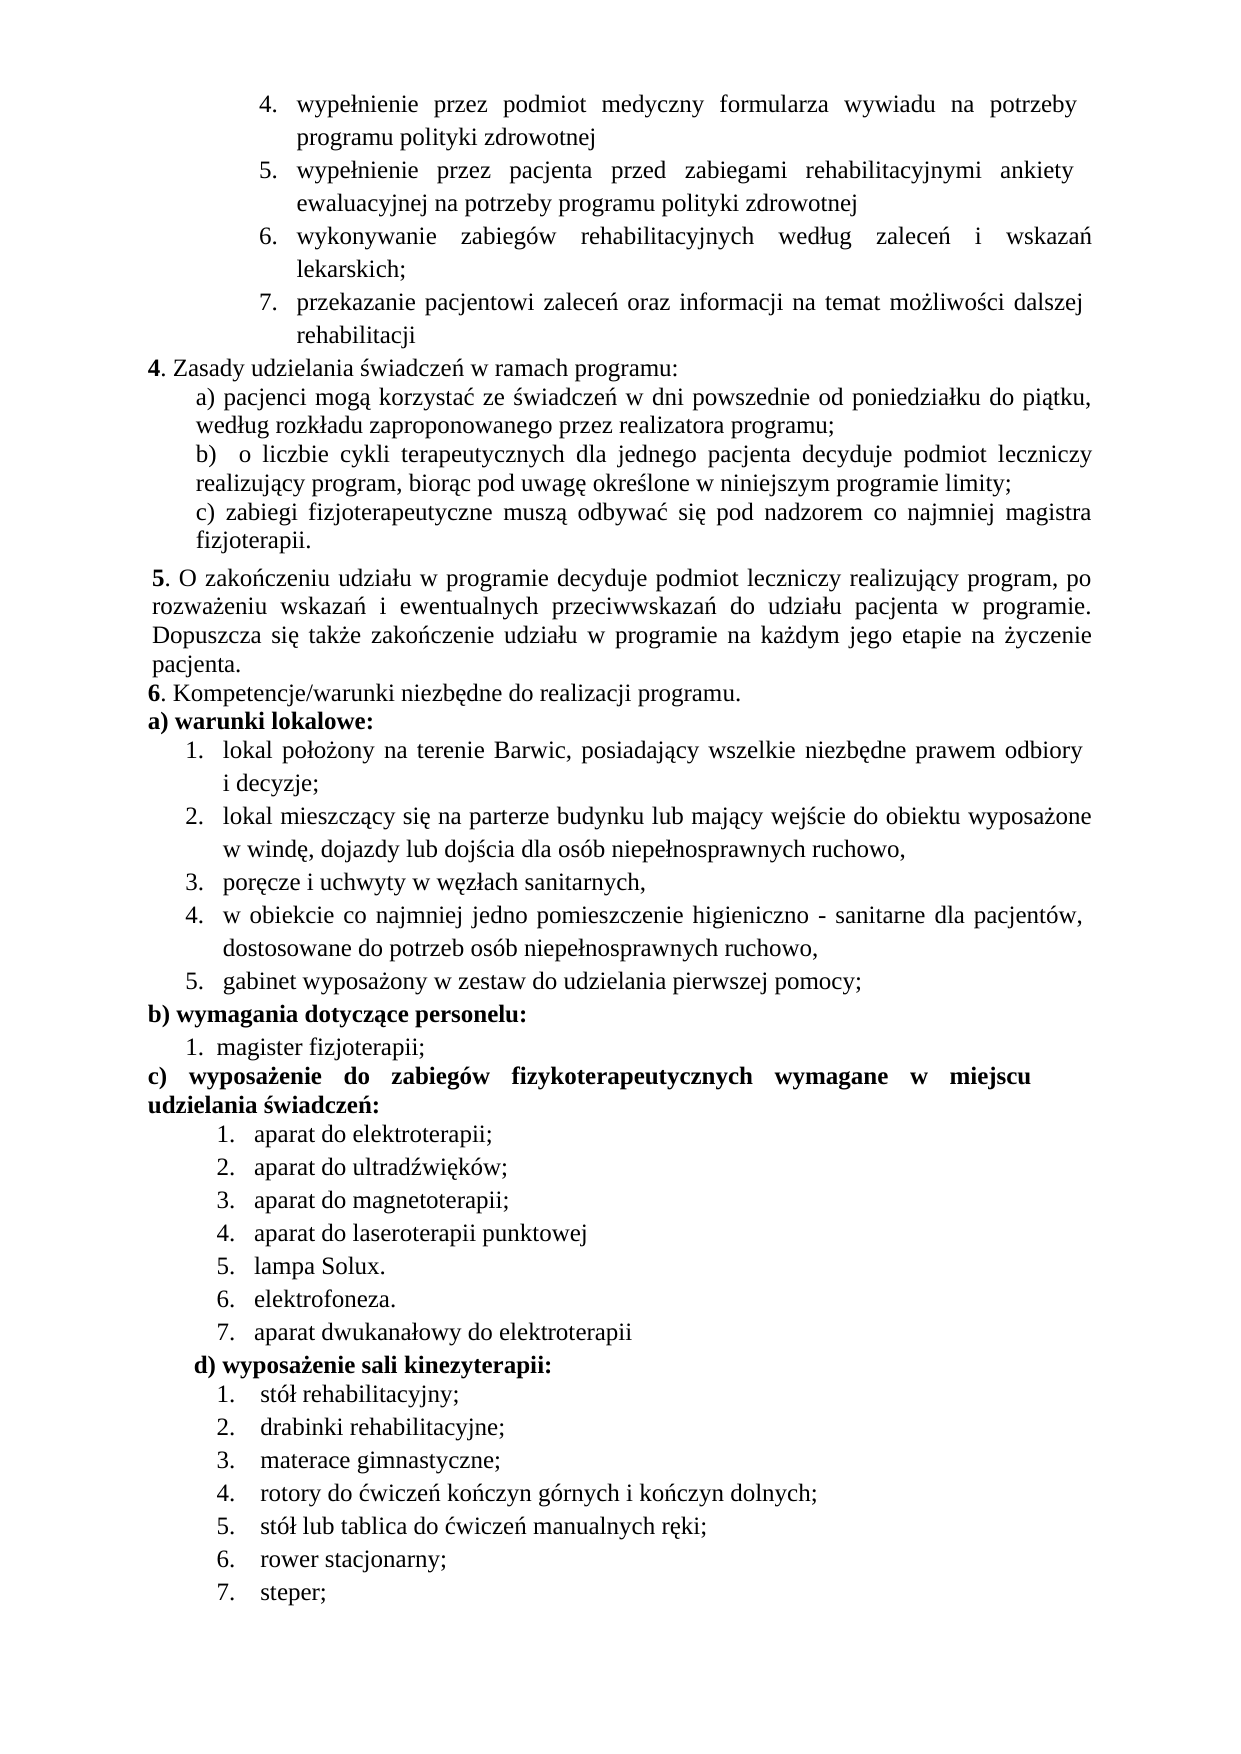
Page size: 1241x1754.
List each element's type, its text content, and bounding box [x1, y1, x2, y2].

list materace gimnastyczne; [216, 1445, 1093, 1473]
list lampa Solux. [216, 1251, 1093, 1279]
text b) o liczbie cykli terapeutycznych dla jednego pacjenta decyduje podmiot leczniczy realizujący program, biorąc pod uwagę określone w niniejszym programie limity; [196, 439, 1093, 497]
text b) wymagania dotyczące personelu: [148, 999, 1093, 1028]
text d) wyposażenie sali kinezyterapii: [193, 1350, 1093, 1379]
list aparat dwukanałowy do elektroterapii [216, 1317, 1093, 1346]
text 5. O zakończeniu udziału w programie decyduje podmiot leczniczy realizujący program, po rozważeniu wskazań i ewentualnych przeciwwskazań do udziału pacjenta w programie. Dopuszcza się także zakończenie udziału w programie na każdym jego etapie na życzenie pacjenta. [152, 563, 1093, 678]
list aparat do elektroterapii; [216, 1119, 1093, 1147]
list elektrofoneza. [216, 1284, 1093, 1313]
list wypełnienie przez pacjenta przed zabiegami rehabilitacyjnymi ankiety ewaluacyjnej na potrzeby programu polityki zdrowotnej [259, 155, 1093, 216]
list wypełnienie przez podmiot medyczny formularza wywiadu na potrzeby programu polityki zdrowotnej [259, 89, 1093, 150]
list aparat do laseroterapii punktowej [216, 1218, 1093, 1247]
list lokal położony na terenie Barwic, posiadający wszelkie niezbędne prawem odbiory i decyzje; [185, 735, 1093, 797]
text c) zabiegi fizjoterapeutyczne muszą odbywać się pod nadzorem co najmniej magistra fizjoterapii. [196, 497, 1093, 554]
list aparat do ultradźwięków; [216, 1152, 1093, 1181]
text 1. magister fizjoterapii; [148, 1032, 1093, 1061]
list stół lub tablica do ćwiczeń manualnych ręki; [216, 1511, 1093, 1539]
list w obiekcie co najmniej jedno pomieszczenie higieniczno - sanitarne dla pacjentów, dostosowane do potrzeb osób niepełnosprawnych ruchowo, [185, 900, 1093, 962]
list gabinet wyposażony w zestaw do udzielania pierwszej pomocy; [185, 966, 1093, 995]
list lokal mieszczący się na parterze budynku lub mający wejście do obiektu wyposażone w windę, dojazdy lub dojścia dla osób niepełnosprawnych ruchowo, [185, 801, 1093, 863]
list stół rehabilitacyjny; [216, 1379, 1093, 1407]
list steper; [216, 1577, 1093, 1606]
list przekazanie pacjentowi zaleceń oraz informacji na temat możliwości dalszej rehabilitacji [259, 287, 1093, 348]
text 4. Zasady udzielania świadczeń w ramach programu: [148, 353, 1093, 382]
list drabinki rehabilitacyjne; [216, 1412, 1093, 1440]
list wykonywanie zabiegów rehabilitacyjnych według zaleceń i wskazań lekarskich; [259, 221, 1093, 282]
list rower stacjonarny; [216, 1544, 1093, 1572]
text 6. Kompetencje/warunki niezbędne do realizacji programu. [148, 678, 1093, 706]
list aparat do magnetoterapii; [216, 1185, 1093, 1213]
list rotory do ćwiczeń kończyn górnych i kończyn dolnych; [216, 1478, 1093, 1506]
text a) warunki lokalowe: [148, 706, 1093, 735]
text a) pacjenci mogą korzystać ze świadczeń w dni powszednie od poniedziałku do piątku, według rozkładu zaproponowanego przez realizatora programu; [196, 382, 1093, 439]
text c) wyposażenie do zabiegów fizykoterapeutycznych wymagane w miejscu udzielania świadczeń: [148, 1061, 1032, 1119]
list poręcze i uchwyty w węzłach sanitarnych, [185, 867, 1093, 896]
